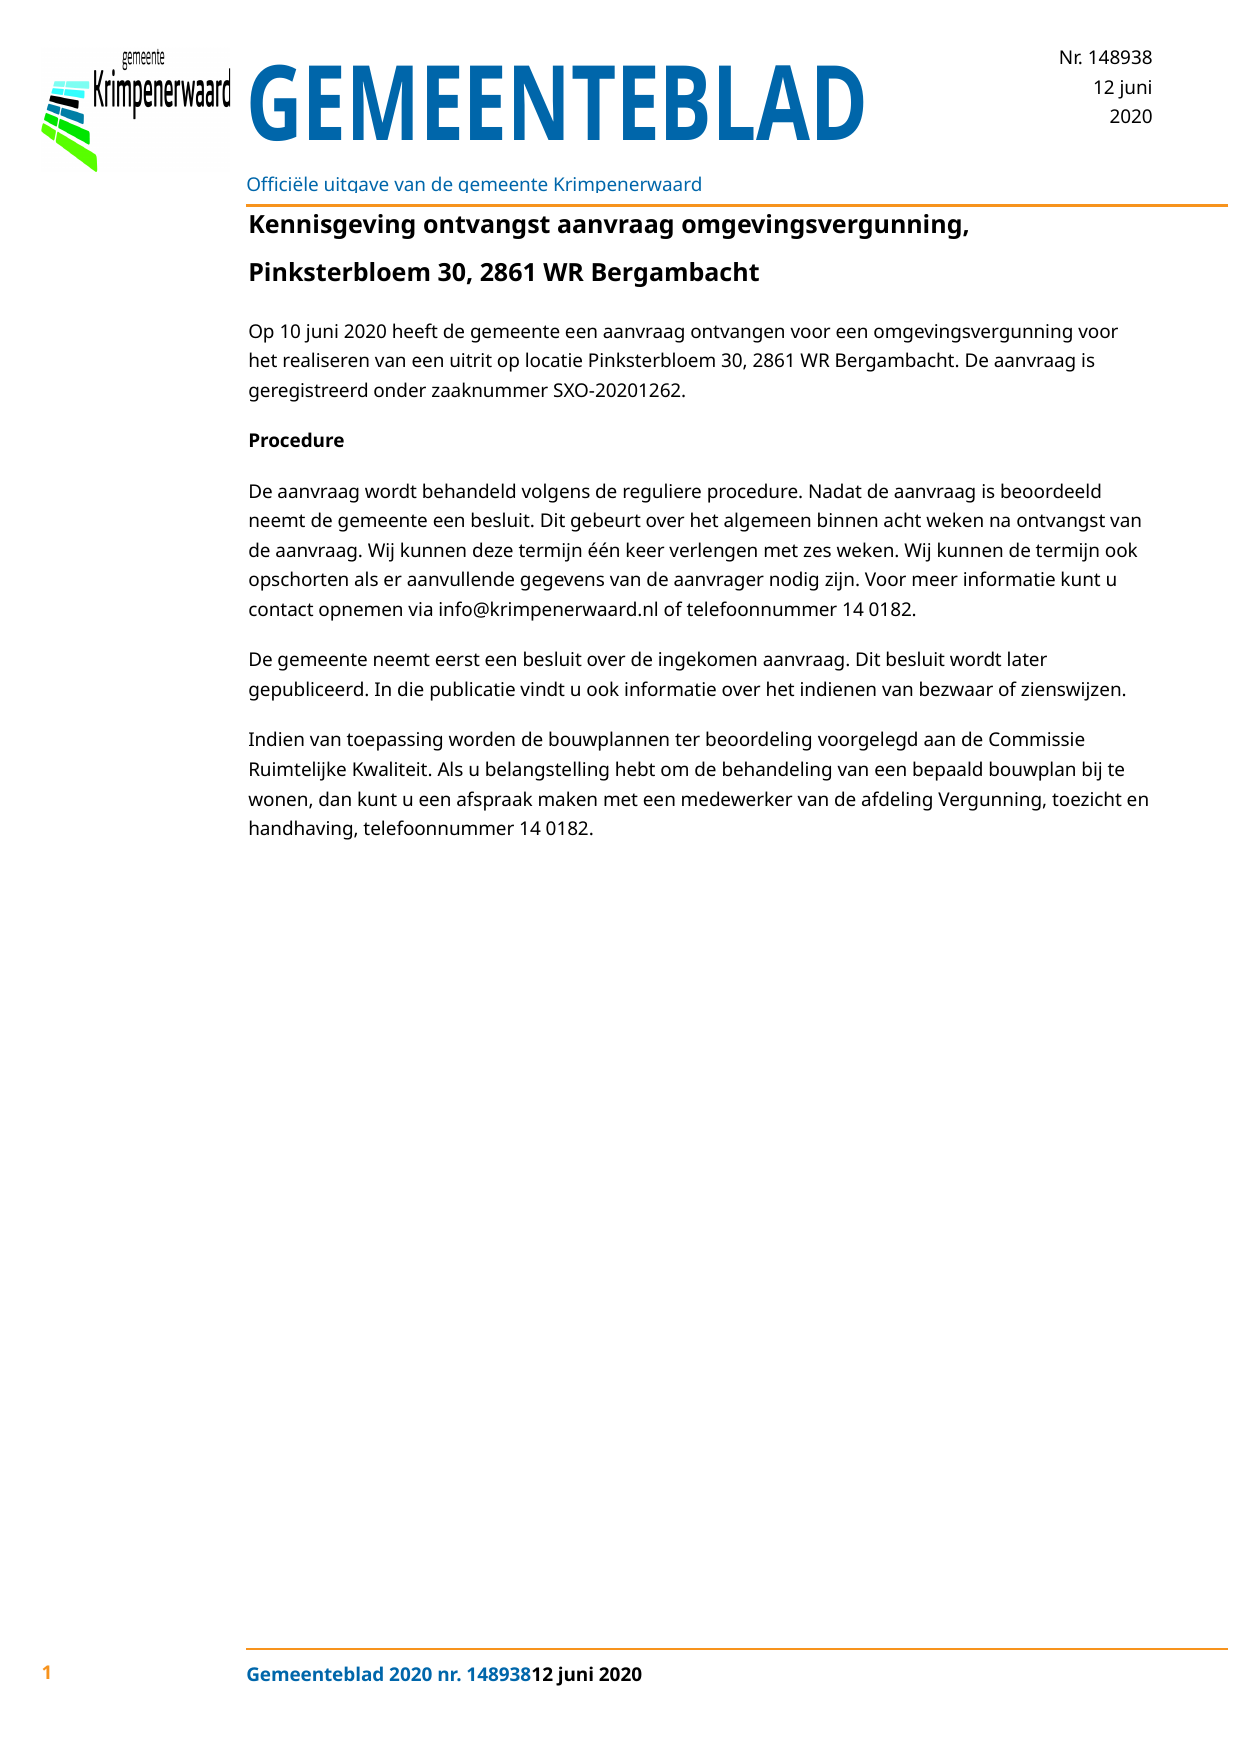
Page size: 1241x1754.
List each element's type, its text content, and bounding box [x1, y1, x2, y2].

text Indien van toepassing worden de bouwplannen ter beoordeling voorgelegd aan de Commissie Ruimtelijke Kwaliteit. Als u belangstelling hebt om de behandeling van een bepaald bouwplan bij te wonen, dan kunt u een afspraak maken met een medewerker van de afdeling Vergunning, toezicht en handhaving, telefoonnummer 14 0182. [248, 727, 1152, 841]
text Op 10 juni 2020 heeft de gemeente een aanvraag ontvangen voor een omgevingsvergunning voor het realiseren van een uitrit op locatie Pinksterbloem 30, 2861 WR Bergambacht. De aanvraag is geregistreerd onder zaaknummer SXO-20201262. [248, 318, 1152, 403]
text De aanvraag wordt behandeld volgens de reguliere procedure. Nadat de aanvraag is beoordeeld neemt de gemeente een besluit. Dit gebeurt over het algemeen binnen acht weken na ontvangst van de aanvraag. Wij kunnen deze termijn één keer verlengen met zes weken. Wij kunnen de termijn ook opschorten als er aanvullende gegevens van de aanvrager nodig zijn. Voor meer informatie kunt u contact opnemen via info@krimpenerwaard.nl of telefoonnummer 14 0182. [248, 478, 1152, 622]
text De gemeente neemt eerst een besluit over de ingekomen aanvraag. Dit besluit wordt later gepubliceerd. In die publicatie vindt u ook informatie over het indienen van bezwaar of zienswijzen. [248, 647, 1152, 702]
text Kennisgeving ontvangst aanvraag omgevingsvergunning, Pinksterbloem 30, 2861 WR Bergambacht [248, 207, 1152, 288]
picture [41, 47, 231, 172]
text Procedure [248, 427, 1152, 453]
